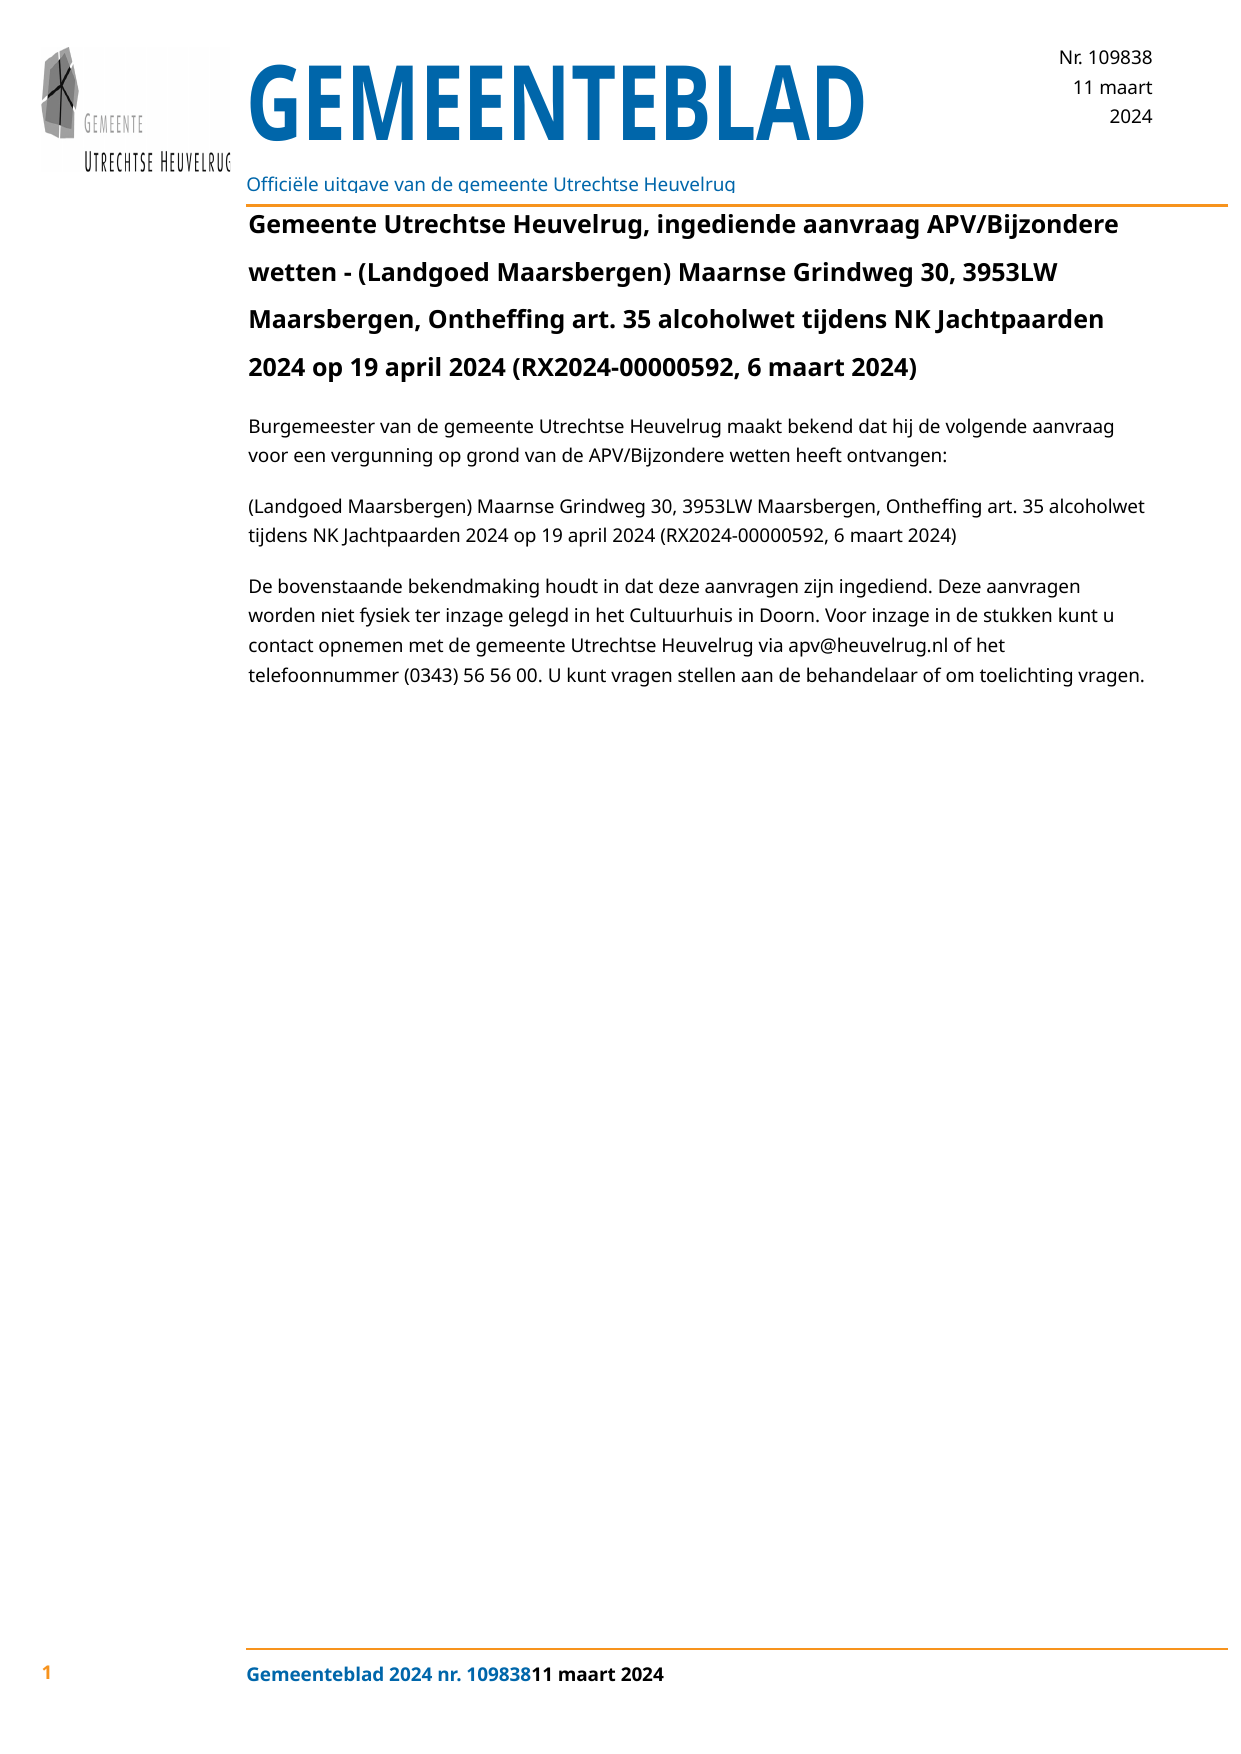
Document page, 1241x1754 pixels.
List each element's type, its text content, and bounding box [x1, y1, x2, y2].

picture [41, 47, 231, 172]
text De bovenstaande bekendmaking houdt in dat deze aanvragen zijn ingediend. Deze aanvragen worden niet fysiek ter inzage gelegd in het Cultuurhuis in Doorn. Voor inzage in de stukken kunt u contact opnemen met de gemeente Utrechtse Heuvelrug via apv@heuvelrug.nl of het telefoonnummer (0343) 56 56 00. U kunt vragen stellen aan de behandelaar of om toelichting vragen. [248, 573, 1152, 688]
text Gemeente Utrechtse Heuvelrug, ingediende aanvraag APV/Bijzondere wetten - (Landgoed Maarsbergen) Maarnse Grindweg 30, 3953LW Maarsbergen, Ontheffing art. 35 alcoholwet tijdens NK Jachtpaarden 2024 op 19 april 2024 (RX2024-00000592, 6 maart 2024) [248, 207, 1152, 384]
text Burgemeester van de gemeente Utrechtse Heuvelrug maakt bekend dat hij de volgende aanvraag voor een vergunning op grond van de APV/Bijzondere wetten heeft ontvangen: [248, 413, 1152, 468]
text (Landgoed Maarsbergen) Maarnse Grindweg 30, 3953LW Maarsbergen, Ontheffing art. 35 alcoholwet tijdens NK Jachtpaarden 2024 op 19 april 2024 (RX2024-00000592, 6 maart 2024) [248, 493, 1152, 548]
